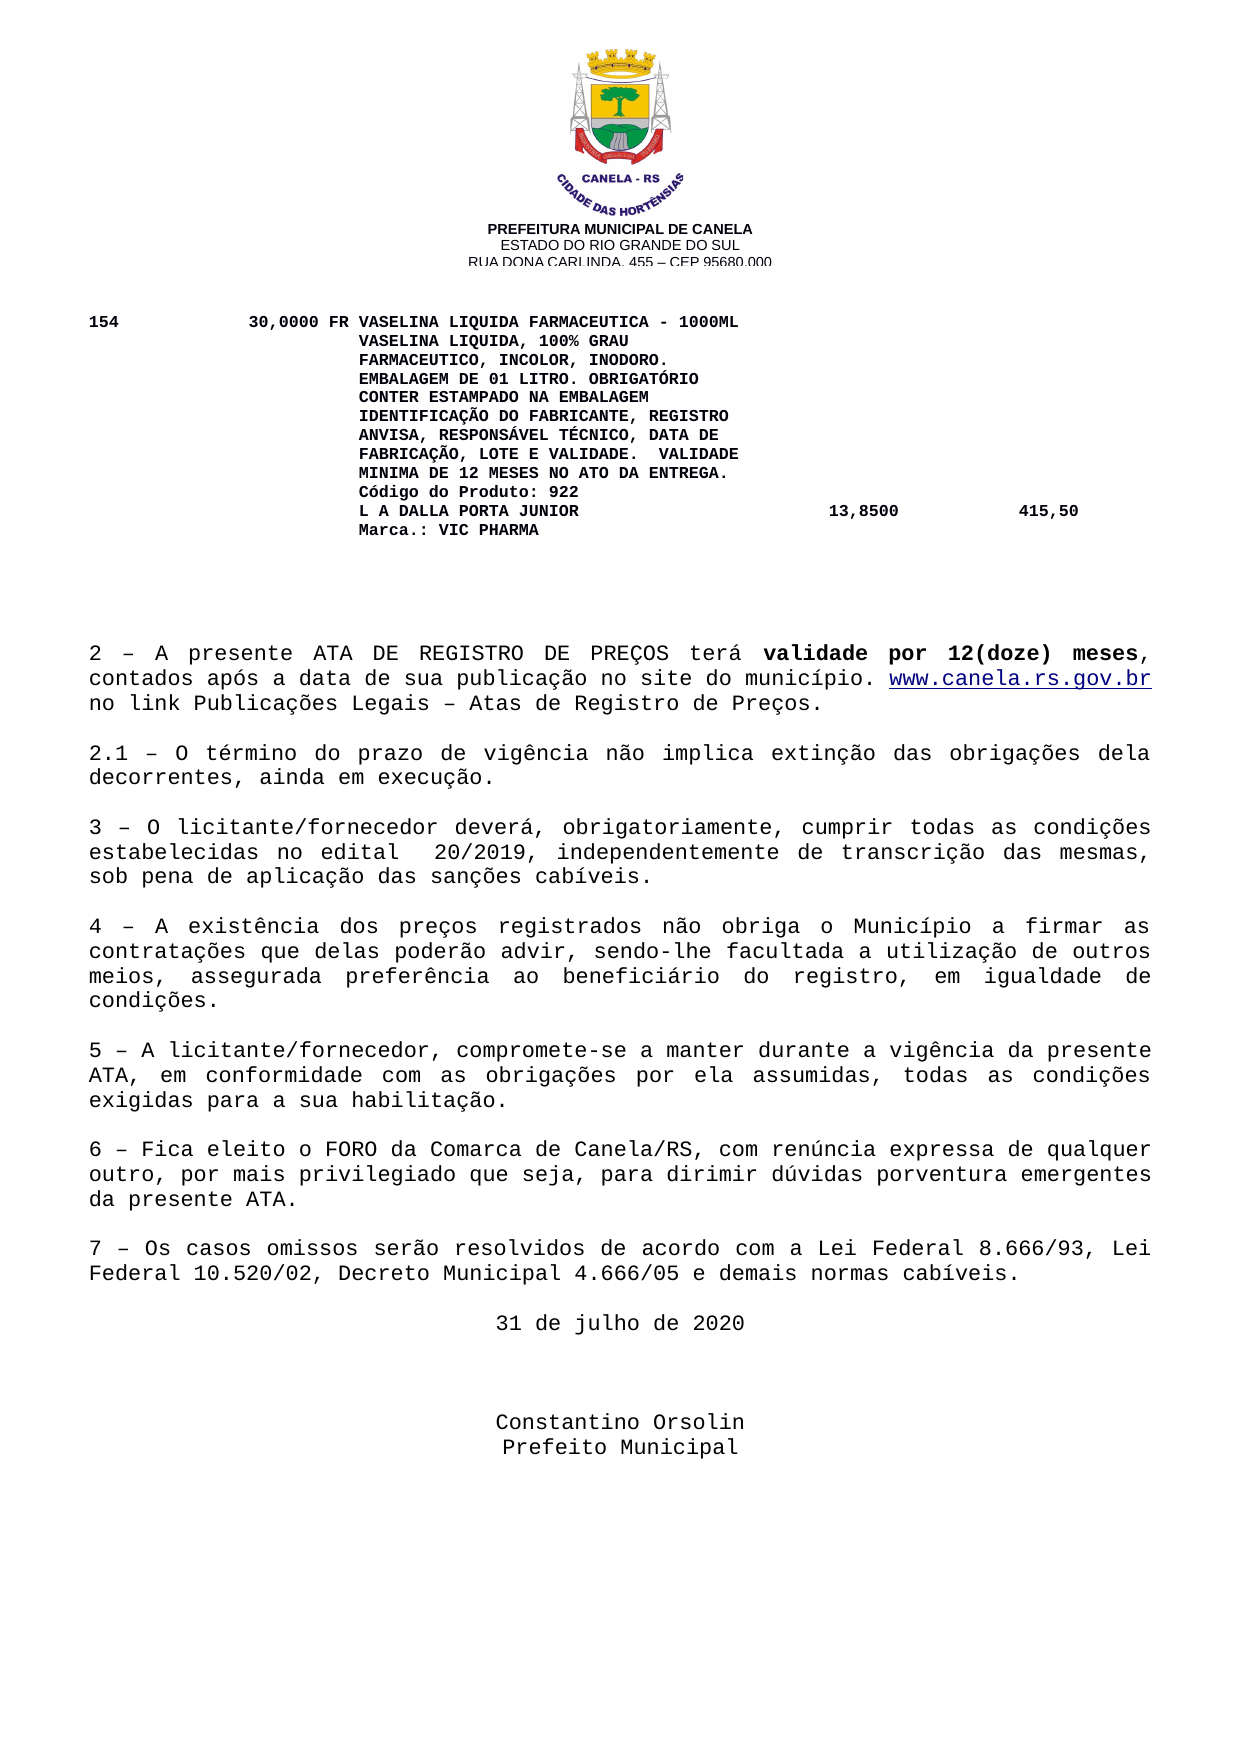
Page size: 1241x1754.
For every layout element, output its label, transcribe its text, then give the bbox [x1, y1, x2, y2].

text 31 de julho de 2020 [88, 1312, 1152, 1337]
text Prefeito Municipal [88, 1436, 1152, 1461]
text 2.1 – O término do prazo de vigência não implica extinção das obrigações dela decorrentes, ainda em execução. [88, 742, 1152, 791]
picture [557, 49, 684, 216]
text 6 – Fica eleito o FORO da Comarca de Canela/RS, com renúncia expressa de qualquer outro, por mais privilegiado que seja, para dirimir dúvidas porventura emergentes da presente ATA. [88, 1138, 1152, 1213]
text 2 – A presente ATA DE REGISTRO DE PREÇOS terá validade por 12(doze) meses, contados após a data de sua publicação no site do município. www.canela.rs.gov.br no link Publicações Legais – Atas de Registro de Preços. [88, 642, 1152, 717]
text 3 – O licitante/fornecedor deverá, obrigatoriamente, cumprir todas as condições estabelecidas no edital 20/2019, independentemente de transcrição das mesmas, sob pena de aplicação das sanções cabíveis. [88, 816, 1152, 890]
text 7 – Os casos omissos serão resolvidos de acordo com a Lei Federal 8.666/93, Lei Federal 10.520/02, Decreto Municipal 4.666/05 e demais normas cabíveis. [88, 1237, 1152, 1287]
text 154 30,0000 FR VASELINA LIQUIDA FARMACEUTICA - 1000ML VASELINA LIQUIDA, 100% GRAU FARMACEUTICO, INCOLOR, INODORO. EMBALAGEM DE 01 LITRO. OBRIGATÓRIO CONTER ESTAMPADO NA EMBALAGEM IDENTIFICAÇÃO DO FABRICANTE, REGISTRO ANVISA, RESPONSÁVEL TÉCNICO, DATA DE FABRICAÇÃO, LOTE E VALIDADE. VALIDADE MINIMA DE 12 MESES NO ATO DA ENTREGA. Código do Produto: 922 L A DALLA PORTA JUNIOR 13,8500 415,50 Marca.: VIC PHARMA [88, 295, 1152, 578]
text 5 – A licitante/fornecedor, compromete-se a manter durante a vigência da presente ATA, em conformidade com as obrigações por ela assumidas, todas as condições exigidas para a sua habilitação. [88, 1039, 1152, 1113]
text Constantino Orsolin [88, 1411, 1152, 1436]
text 4 – A existência dos preços registrados não obriga o Município a firmar as contratações que delas poderão advir, sendo-lhe facultada a utilização de outros meios, assegurada preferência ao beneficiário do registro, em igualdade de condições. [88, 915, 1152, 1014]
